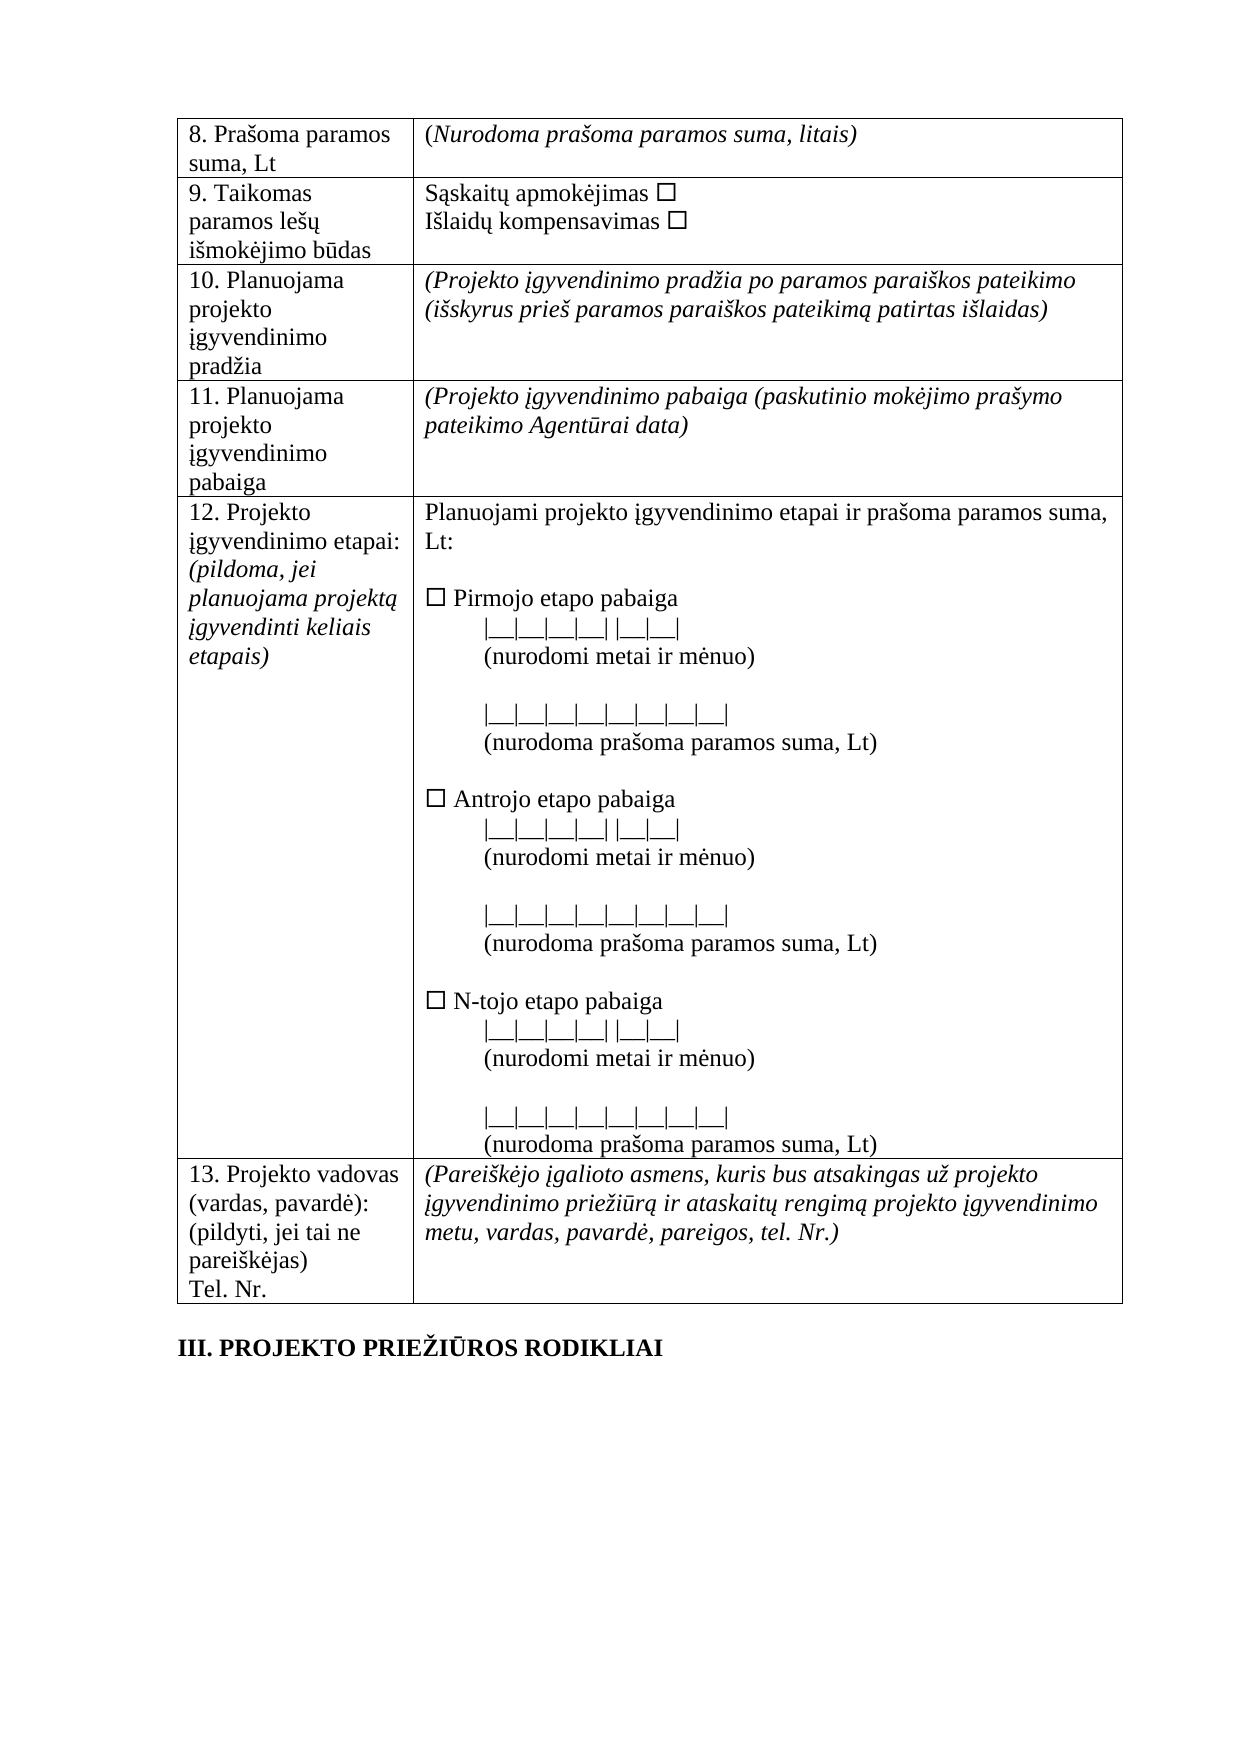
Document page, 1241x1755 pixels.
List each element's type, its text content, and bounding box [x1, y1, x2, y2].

table_cell Planuojami projekto įgyvendinimo etapai ir prašoma paramos suma, Lt: [] Pirmojo etapo pabaiga |__|__|__|__| |__|__| (nurodomi metai ir mėnuo) |__|__|__|__|__|__|__|__| (nurodoma prašoma paramos suma, Lt) [] Antrojo etapo pabaiga |__|__|__|__| |__|__| (nurodomi metai ir mėnuo) |__|__|__|__|__|__|__|__| (nurodoma prašoma paramos suma, Lt) [] N-tojo etapo pabaiga |__|__|__|__| |__|__| (nurodomi metai ir mėnuo) |__|__|__|__|__|__|__|__| (nurodoma prašoma paramos suma, Lt) [414, 497, 1122, 1158]
table_cell 8. Prašoma paramos suma, Lt [178, 119, 413, 177]
text III. PROJEKTO PRIEŽIŪROS RODIKLIAI [177, 1333, 1122, 1362]
table_cell 12. Projekto įgyvendinimo etapai: (pildoma, jei planuojama projektą įgyvendinti keliais etapais) [178, 497, 413, 1158]
table_cell (Projekto įgyvendinimo pradžia po paramos paraiškos pateikimo (išskyrus prieš paramos paraiškos pateikimą patirtas išlaidas) [414, 265, 1122, 380]
table_cell 13. Projekto vadovas (vardas, pavardė): (pildyti, jei tai ne pareiškėjas) Tel. Nr. [178, 1159, 413, 1303]
table_cell 11. Planuojama projekto įgyvendinimo pabaiga [178, 381, 413, 496]
table_cell Sąskaitų apmokėjimas [] Išlaidų kompensavimas [] [414, 178, 1122, 264]
table_cell (Pareiškėjo įgalioto asmens, kuris bus atsakingas už projekto įgyvendinimo priežiūrą ir ataskaitų rengimą projekto įgyvendinimo metu, vardas, pavardė, pareigos, tel. Nr.) [414, 1159, 1122, 1303]
table_cell 9. Taikomas paramos lešų išmokėjimo būdas [178, 178, 413, 264]
table_cell (Projekto įgyvendinimo pabaiga (paskutinio mokėjimo prašymo pateikimo Agentūrai data) [414, 381, 1122, 496]
table_cell (Nurodoma prašoma paramos suma, litais) [414, 119, 1122, 177]
table_cell 10. Planuojama projekto įgyvendinimo pradžia [178, 265, 413, 380]
